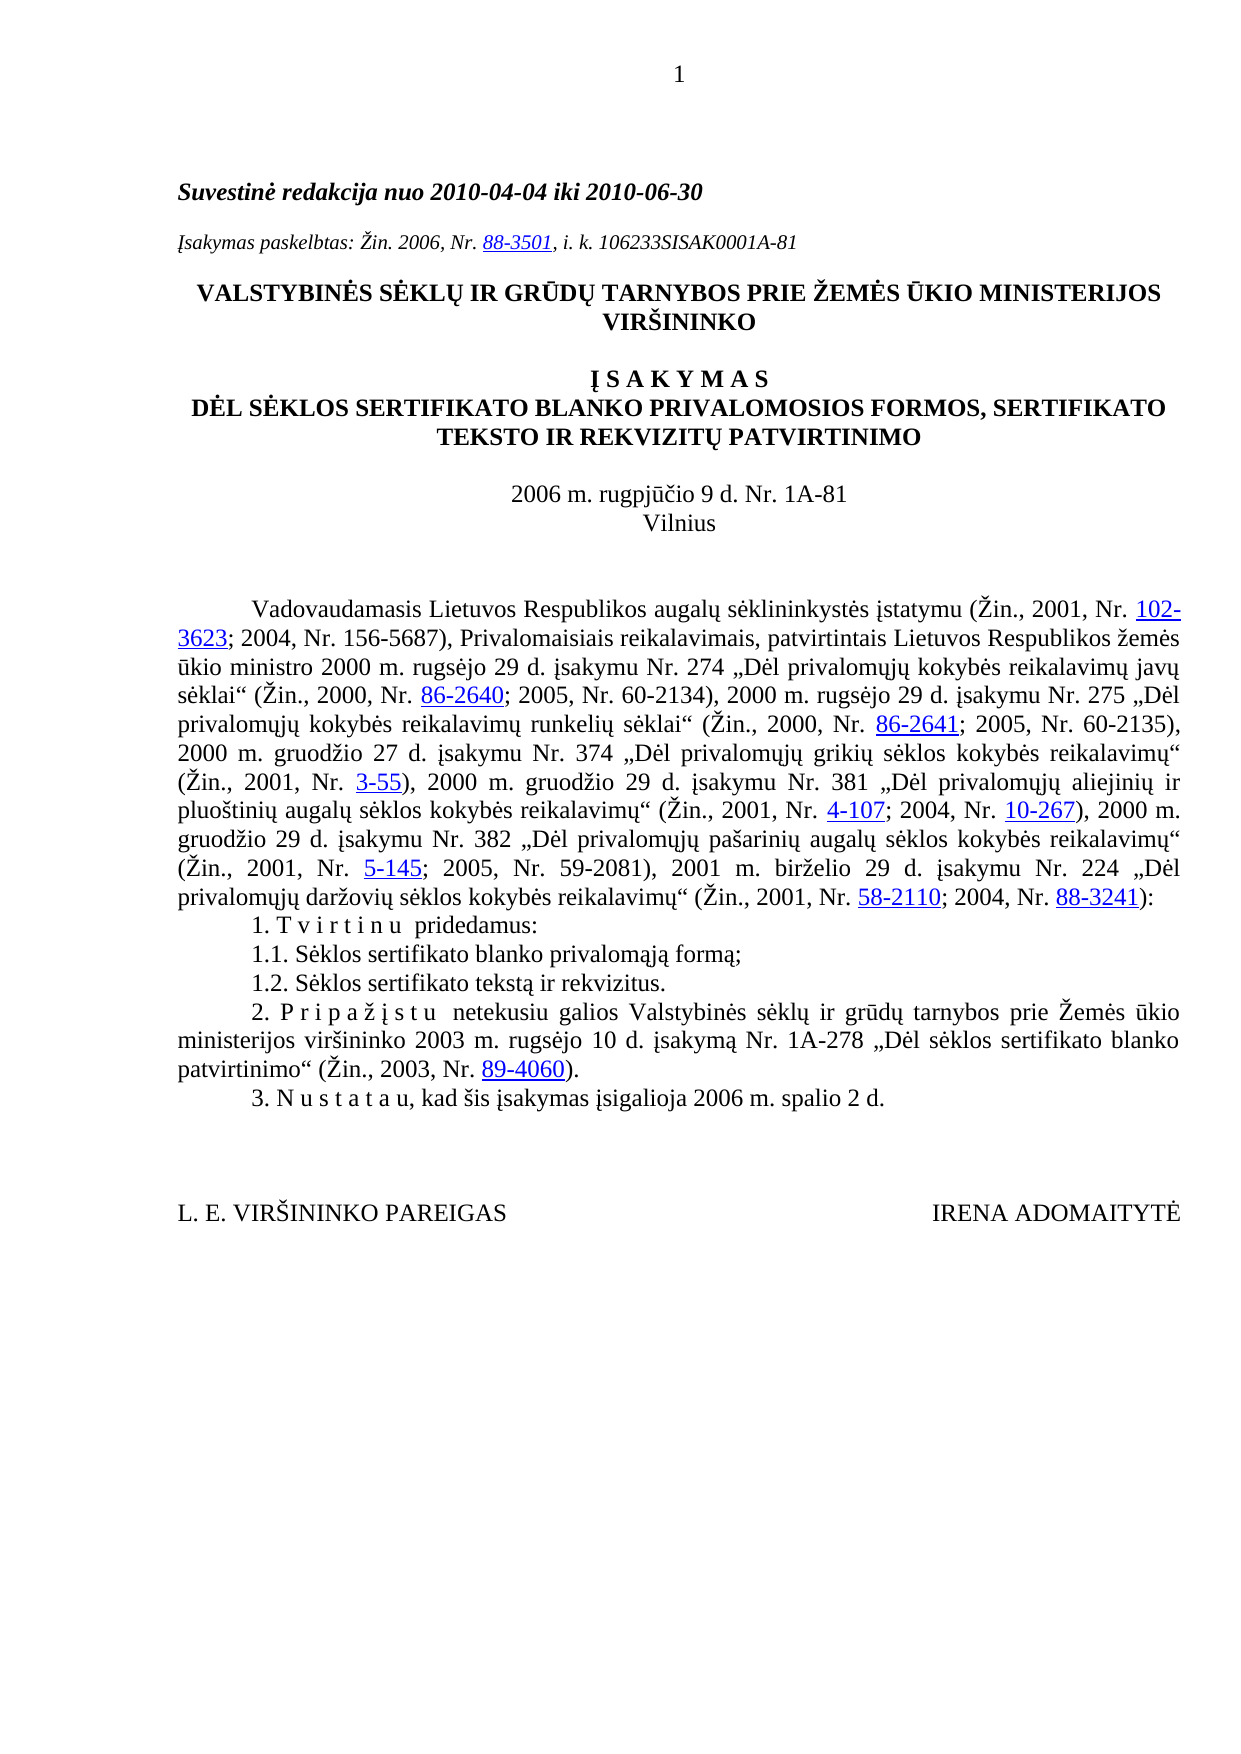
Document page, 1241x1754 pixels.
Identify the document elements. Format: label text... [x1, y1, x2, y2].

text 2006 m. rugpjūčio 9 d. Nr. 1A-81 [177, 479, 1181, 508]
text 1.2. Sėklos sertifikato tekstą ir rekvizitus. [177, 968, 1181, 997]
text Vilnius [177, 508, 1181, 537]
text 1. Tvirtinu pridedamus: [177, 911, 1181, 939]
text 1.1. Sėklos sertifikato blanko privalomąją formą; [177, 939, 1181, 968]
text Suvestinė redakcija nuo 2010-04-04 iki 2010-06-30 [177, 177, 1181, 206]
text DĖL SĖKLOS SERTIFIKATO BLANKO PRIVALOMOSIOS FORMOS, SERTIFIKATO TEKSTO IR REKVIZITŲ PATVIRTINIMO [177, 393, 1181, 451]
text Į S A K Y M A S [177, 364, 1181, 393]
text Įsakymas paskelbtas: Žin. 2006, Nr. 88-3501, i. k. 106233SISAK0001A-81 [177, 230, 1181, 254]
text Vadovaudamasis Lietuvos Respublikos augalų sėklininkystės įstatymu (Žin., 2001, Nr. 102-3623; 2004, Nr. 156-5687), Privalomaisiais reikalavimais, patvirtintais Lietuvos Respublikos žemės ūkio ministro 2000 m. rugsėjo 29 d. įsakymu Nr. 274 „Dėl privalomųjų kokybės reikalavimų javų sėklai“ (Žin., 2000, Nr. 86-2640; 2005, Nr. 60-2134), 2000 m. rugsėjo 29 d. įsakymu Nr. 275 „Dėl privalomųjų kokybės reikalavimų runkelių sėklai“ (Žin., 2000, Nr. 86-2641; 2005, Nr. 60-2135), 2000 m. gruodžio 27 d. įsakymu Nr. 374 „Dėl privalomųjų grikių sėklos kokybės reikalavimų“ (Žin., 2001, Nr. 3-55), 2000 m. gruodžio 29 d. įsakymu Nr. 381 „Dėl privalomųjų aliejinių ir pluoštinių augalų sėklos kokybės reikalavimų“ (Žin., 2001, Nr. 4-107; 2004, Nr. 10-267), 2000 m. gruodžio 29 d. įsakymu Nr. 382 „Dėl privalomųjų pašarinių augalų sėklos kokybės reikalavimų“ (Žin., 2001, Nr. 5-145; 2005, Nr. 59-2081), 2001 m. birželio 29 d. įsakymu Nr. 224 „Dėl privalomųjų daržovių sėklos kokybės reikalavimų“ (Žin., 2001, Nr. 58-2110; 2004, Nr. 88-3241): [177, 594, 1181, 911]
text 3. Nustatau, kad šis įsakymas įsigalioja 2006 m. spalio 2 d. [177, 1083, 1181, 1112]
text L. E. VIRŠININKO PAREIGAS IRENA ADOMAITYTĖ [177, 1198, 1181, 1227]
text 2. Pripažįstu netekusiu galios Valstybinės sėklų ir grūdų tarnybos prie Žemės ūkio ministerijos viršininko 2003 m. rugsėjo 10 d. įsakymą Nr. 1A-278 „Dėl sėklos sertifikato blanko patvirtinimo“ (Žin., 2003, Nr. 89-4060). [177, 997, 1181, 1083]
text VALSTYBINĖS SĖKLŲ IR GRŪDŲ TARNYBOS PRIE ŽEMĖS ŪKIO MINISTERIJOS VIRŠININKO [177, 278, 1181, 336]
